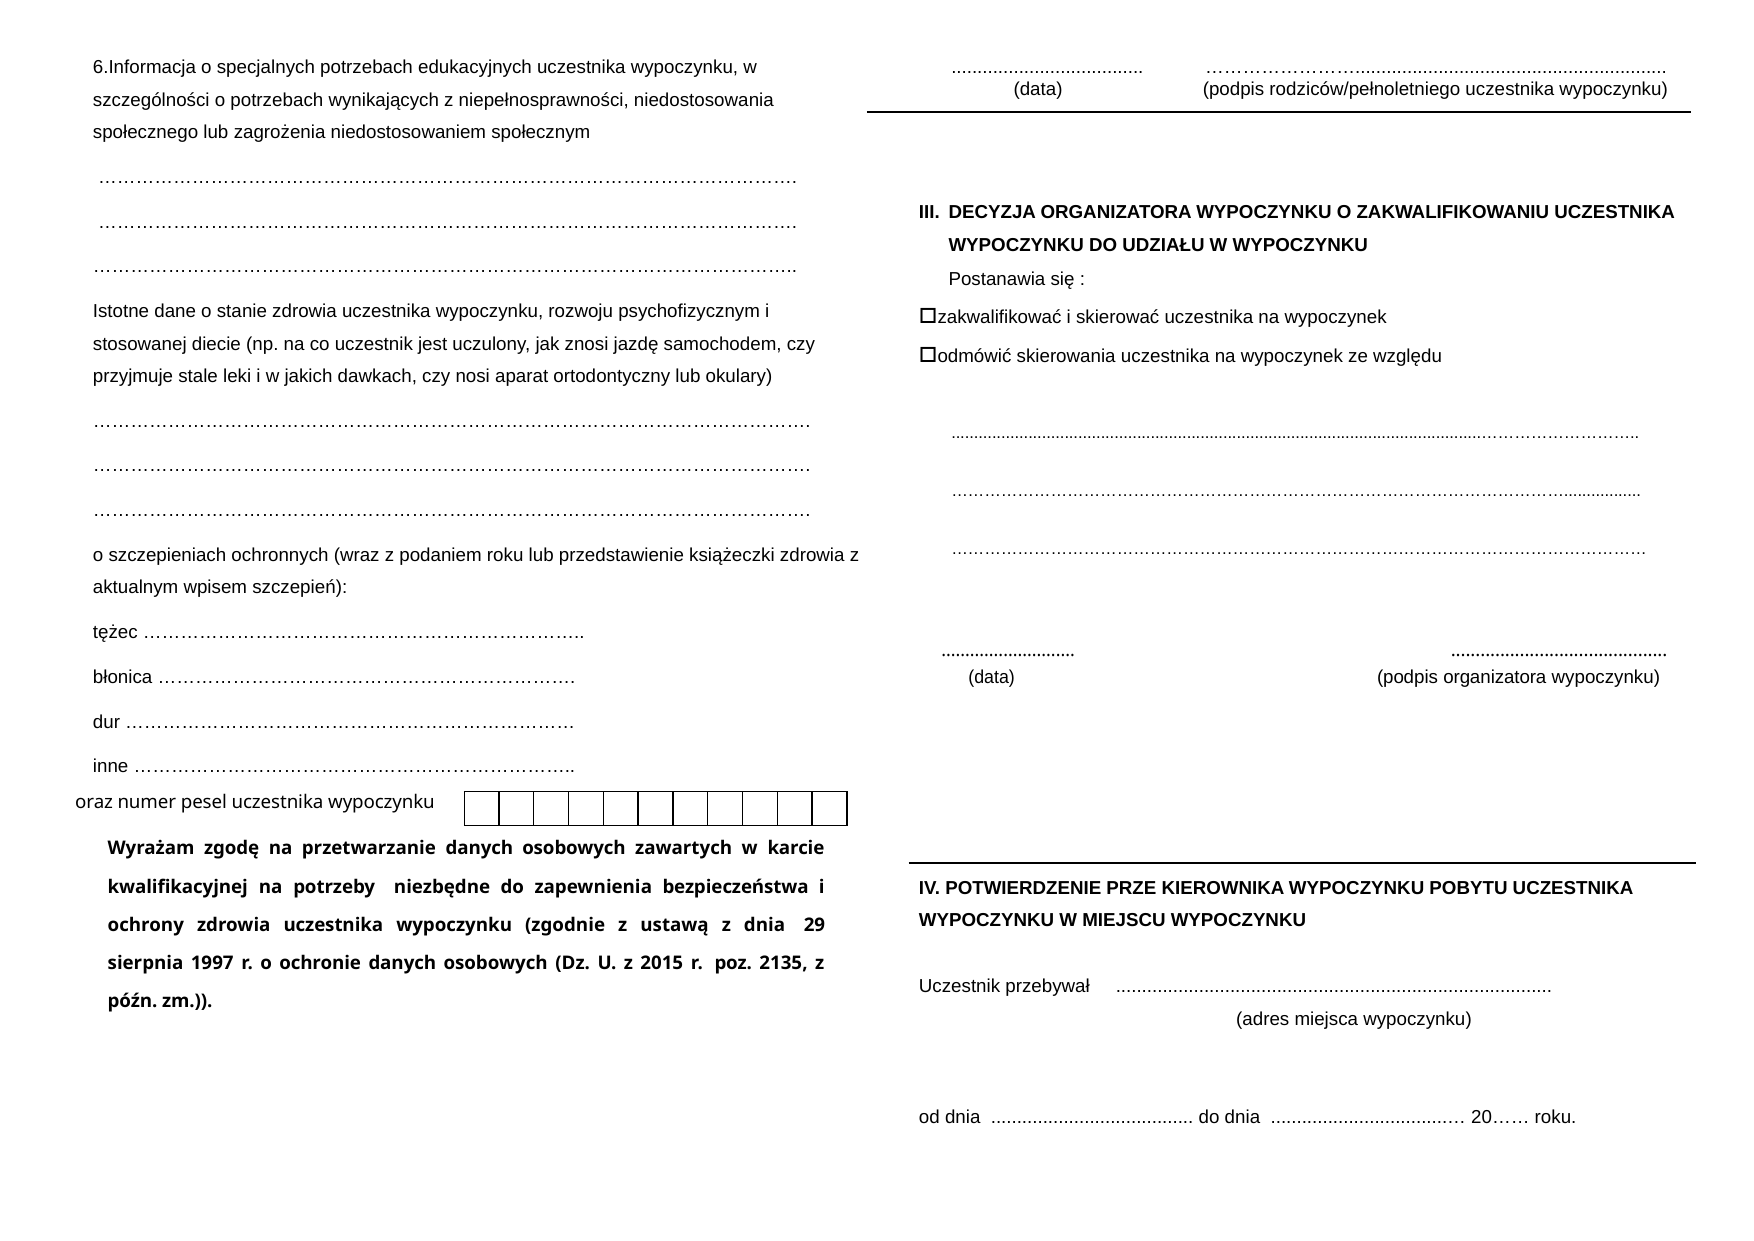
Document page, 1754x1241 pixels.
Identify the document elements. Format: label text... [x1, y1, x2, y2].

list odmówić skierowania uczestnika na wypoczynek ze względu [919, 345, 1706, 367]
text ………………………………………………………………………………………………….. [93, 255, 862, 277]
text Uczestnik przebywał .................................................................................... [919, 975, 1699, 997]
text (adres miejsca wypoczynku) [919, 1008, 1701, 1029]
text oraz numer pesel uczestnika wypoczynku [75, 788, 862, 814]
text ……………………………………………………………………………………………………. [93, 454, 862, 476]
subtitle ..................................... ……………………............................................................ (data) (podpis rodziców/pełnoletniego uczestnika wypoczynku) [951, 56, 1668, 99]
subtitle Wyrażam zgodę na przetwarzanie danych osobowych zawartych w karcie kwalifikacyjnej na potrzeby niezbędne do zapewnienia bezpieczeństwa i ochrony zdrowia uczestnika wypoczynku (zgodnie z ustawą z dnia 29 sierpnia 1997 r. o ochronie danych osobowych (Dz. U. z 2015 r. poz. 2135, z późn. zm.)). [107, 835, 825, 1013]
text od dnia ....................................... do dnia ..................................… 20…… roku. [919, 1106, 1695, 1127]
text III. DECYZJA ORGANIZATORA WYPOCZYNKU O ZAKWALIFIKOWANIU UCZESTNIKA WYPOCZYNKU DO UDZIAŁU W WYPOCZYNKU Postanawia się : [919, 201, 1706, 289]
text błonica …………………………………………………………. [93, 666, 862, 687]
text 6.Informacja o specjalnych potrzebach edukacyjnych uczestnika wypoczynku, w szczególności o potrzebach wynikających z niepełnosprawności, niedostosowania społecznego lub zagrożenia niedostosowaniem społecznym [93, 56, 862, 142]
text ……………………………………………………………………………………………………. [93, 409, 862, 431]
text inne …………………………………………………………….. [93, 755, 862, 777]
text …………………………………………………………………………………………………. [93, 210, 862, 232]
text IV. POTWIERDZENIE PRZE KIEROWNIKA WYPOCZYNKU POBYTU UCZESTNIKA WYPOCZYNKU W MIEJSCU WYPOCZYNKU [919, 877, 1706, 931]
text ……………………………………………………………………………………………………. [93, 499, 862, 521]
text ……………………………………………………………………………………………………………… [951, 539, 1706, 558]
list zakwalifikować i skierować uczestnika na wypoczynek [919, 306, 1706, 328]
text dur ……………………………………………………………… [93, 710, 862, 732]
text .....................................................................................................................……………………….. [951, 423, 1706, 442]
text …………………………………………………………………………………………………. [93, 166, 862, 187]
text ............................ ............................................ [919, 636, 1689, 662]
text o szczepieniach ochronnych (wraz z podaniem roku lub przedstawienie książeczki zdrowia z aktualnym wpisem szczepień): [93, 544, 862, 598]
text (data) (podpis organizatora wypoczynku) [919, 662, 1706, 689]
text …………………………………………………………………………………………………................. [951, 481, 1706, 500]
text Istotne dane o stanie zdrowia uczestnika wypoczynku, rozwoju psychofizycznym i stosowanej diecie (np. na co uczestnik jest uczulony, jak znosi jazdę samochodem, czy przyjmuje stale leki i w jakich dawkach, czy nosi aparat ortodontyczny lub okulary) [93, 300, 862, 386]
text tężec …………………………………………………………….. [93, 621, 862, 642]
